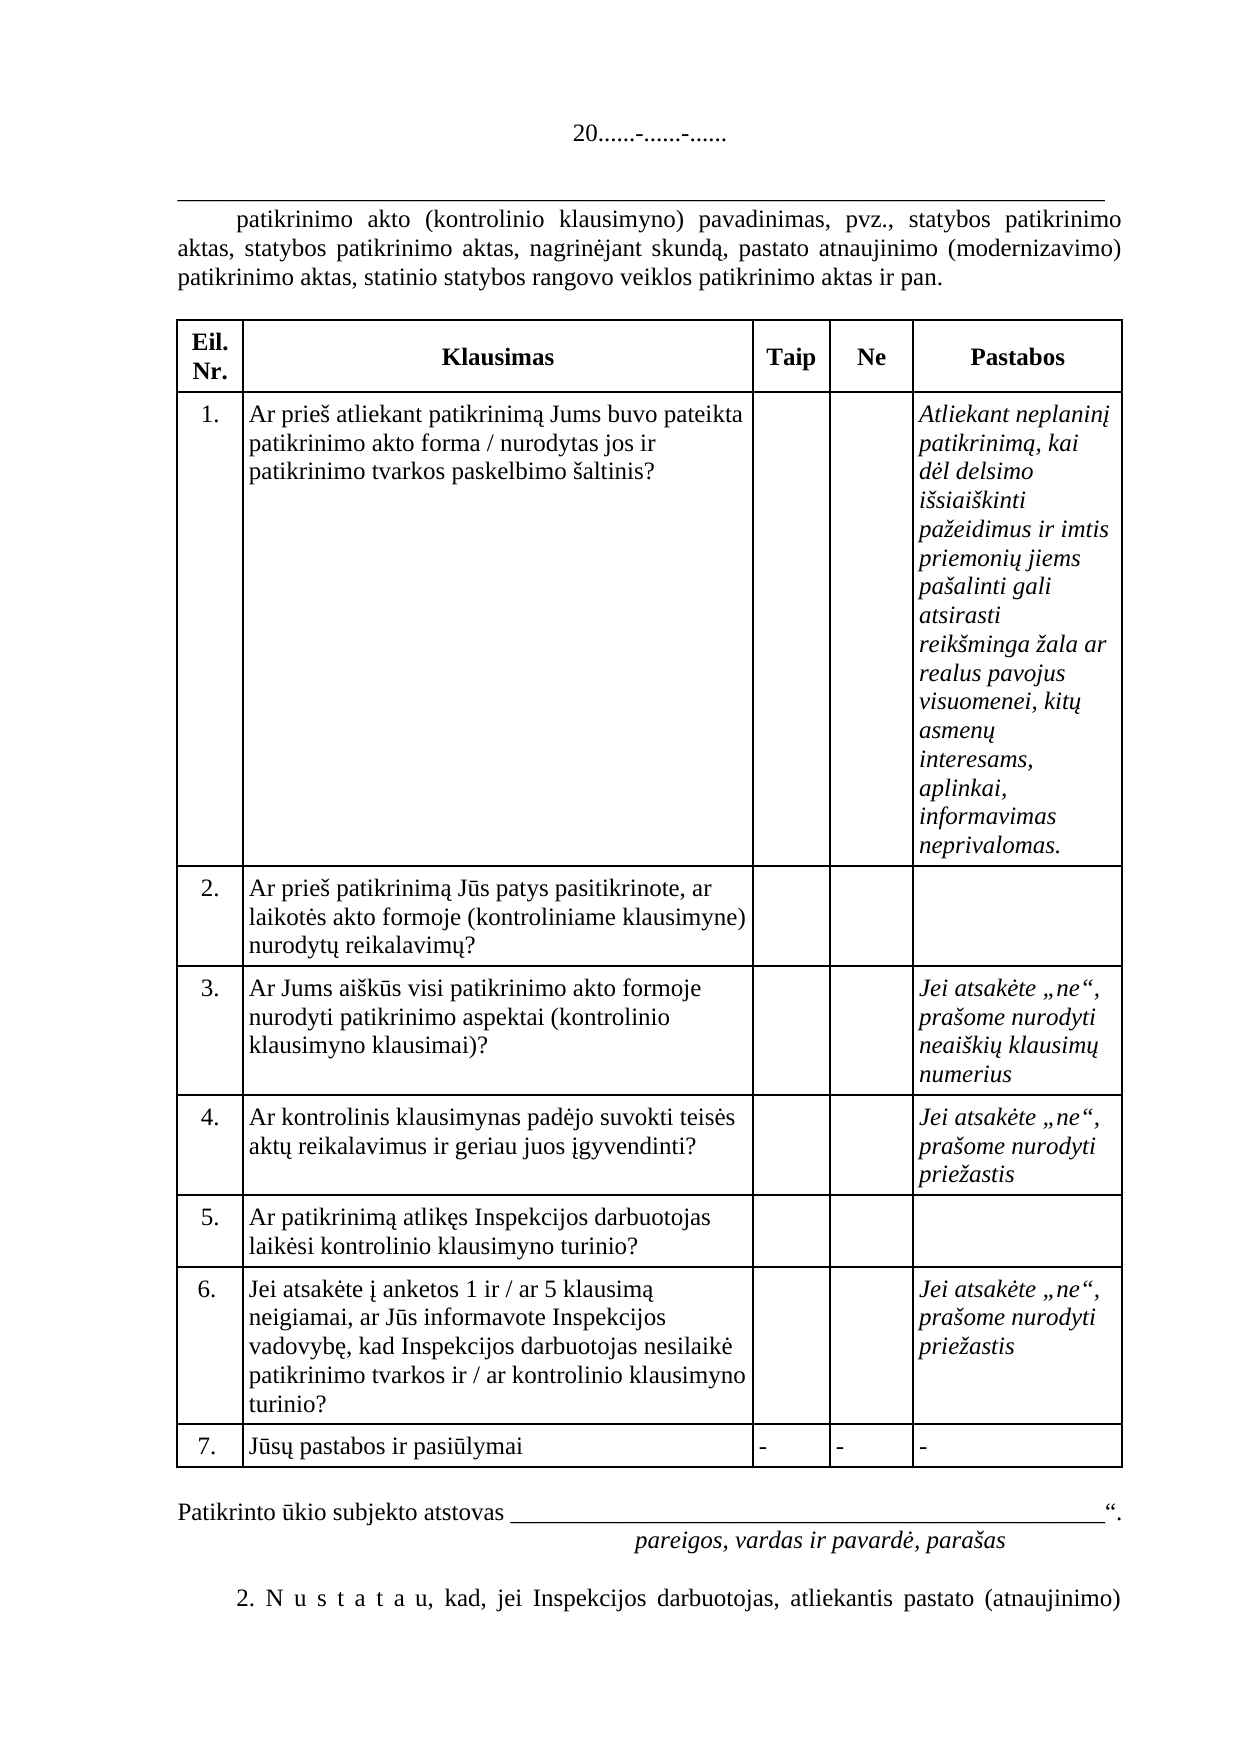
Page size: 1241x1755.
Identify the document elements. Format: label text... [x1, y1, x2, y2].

table_header Taip [754, 321, 829, 391]
table_header Klausimas [244, 321, 752, 391]
table_cell Jūsų pastabos ir pasiūlymai [244, 1425, 752, 1466]
table_cell Jei atsakėte „ne“, prašome nurodyti priežastis [914, 1096, 1121, 1194]
text _ [177, 176, 1122, 204]
table_cell [914, 1196, 1121, 1266]
table_cell [754, 1196, 829, 1266]
table_cell [831, 1096, 912, 1194]
table_cell Ar prieš patikrinimą Jūs patys pasitikrinote, ar laikotės akto formoje (kontroliniame klausimyne) nurodytų reikalavimų? [244, 867, 752, 965]
table_cell [754, 1096, 829, 1194]
table_cell [754, 393, 829, 865]
table_cell Jei atsakėte į anketos 1 ir / ar 5 klausimą neigiamai, ar Jūs informavote Inspekcijos vadovybę, kad Inspekcijos darbuotojas nesilaikė patikrinimo tvarkos ir / ar kontrolinio klausimyno turinio? [244, 1268, 752, 1423]
table_cell Ar prieš atliekant patikrinimą Jums buvo pateikta patikrinimo akto forma / nurodytas jos ir patikrinimo tvarkos paskelbimo šaltinis? [244, 393, 752, 865]
table_cell [831, 867, 912, 965]
table_cell [754, 867, 829, 965]
text 2. N u s t a t a u, kad, jei Inspekcijos darbuotojas, atliekantis pastato (atnaujinimo) [177, 1583, 1122, 1612]
text Patikrinto ūkio subjekto atstovas “. [177, 1497, 1122, 1526]
text 20......-......-...... [177, 118, 1122, 147]
table_cell 2. [178, 867, 242, 965]
table_cell [754, 967, 829, 1094]
table_cell [914, 867, 1121, 965]
table_cell - [754, 1425, 829, 1466]
table_header Eil. Nr. [178, 321, 242, 391]
table_cell [754, 1268, 829, 1423]
table_cell [831, 393, 912, 865]
text pareigos, vardas ir pavardė, parašas [515, 1526, 1122, 1554]
table_cell Jei atsakėte „ne“, prašome nurodyti priežastis [914, 1268, 1121, 1423]
table_cell [831, 1196, 912, 1266]
table_cell 5. [178, 1196, 242, 1266]
table_cell Atliekant neplaninį patikrinimą, kai dėl delsimo išsiaiškinti pažeidimus ir imtis priemonių jiems pašalinti gali atsirasti reikšminga žala ar realus pavojus visuomenei, kitų asmenų interesams, aplinkai, informavimas neprivalomas. [914, 393, 1121, 865]
table_cell Ar kontrolinis klausimynas padėjo suvokti teisės aktų reikalavimus ir geriau juos įgyvendinti? [244, 1096, 752, 1194]
text patikrinimo akto (kontrolinio klausimyno) pavadinimas, pvz., statybos patikrinimo aktas, statybos patikrinimo aktas, nagrinėjant skundą, pastato atnaujinimo (modernizavimo) patikrinimo aktas, statinio statybos rangovo veiklos patikrinimo aktas ir pan. [177, 204, 1122, 291]
table_cell 7. [178, 1425, 242, 1466]
table_cell Ar Jums aiškūs visi patikrinimo akto formoje nurodyti patikrinimo aspektai (kontrolinio klausimyno klausimai)? [244, 967, 752, 1094]
table_cell - [831, 1425, 912, 1466]
table_cell Jei atsakėte „ne“, prašome nurodyti neaiškių klausimų numerius [914, 967, 1121, 1094]
table_cell Ar patikrinimą atlikęs Inspekcijos darbuotojas laikėsi kontrolinio klausimyno turinio? [244, 1196, 752, 1266]
table_cell - [914, 1425, 1121, 1466]
table_cell 6. [178, 1268, 242, 1423]
table_header Pastabos [914, 321, 1121, 391]
table_header Ne [831, 321, 912, 391]
table_cell 3. [178, 967, 242, 1094]
table_cell 1. [178, 393, 242, 865]
table_cell 4. [178, 1096, 242, 1194]
table_cell [831, 967, 912, 1094]
table_cell [831, 1268, 912, 1423]
